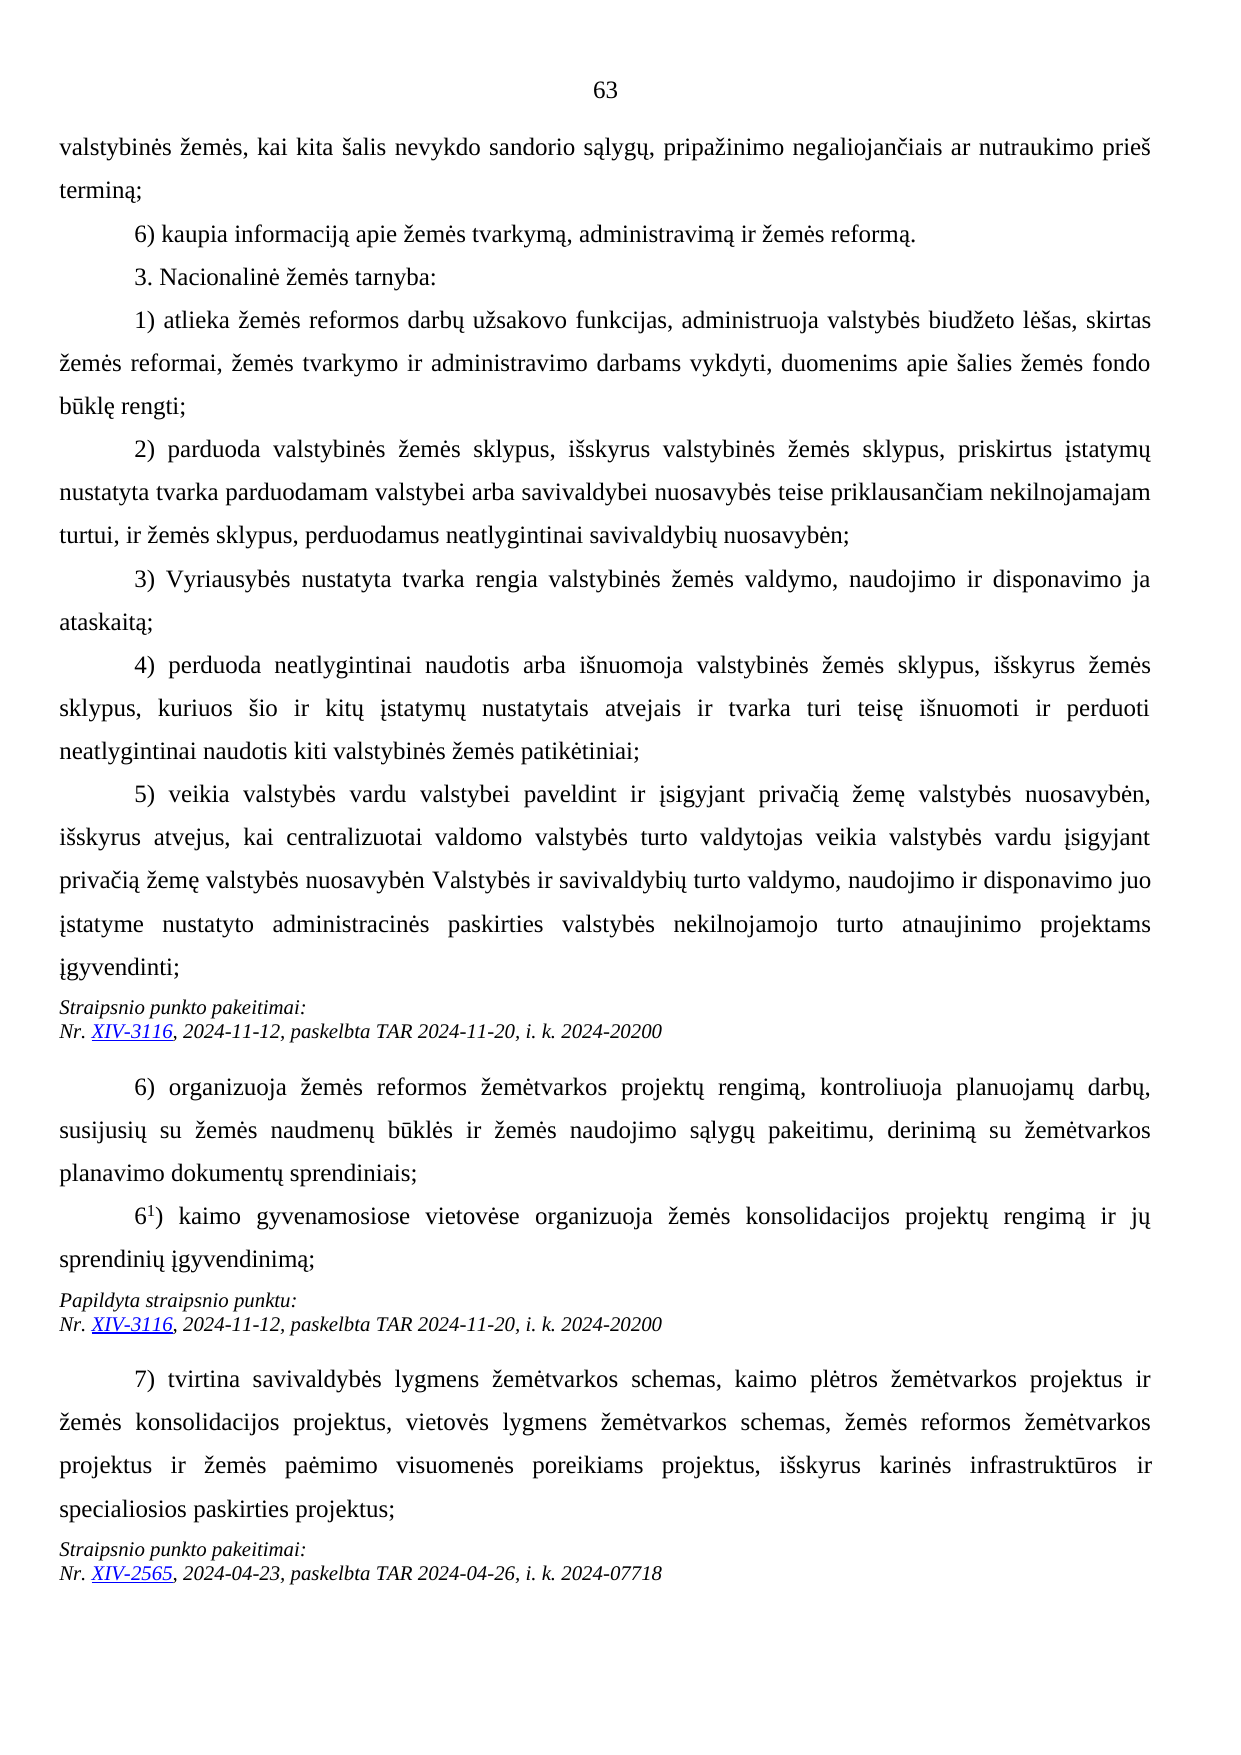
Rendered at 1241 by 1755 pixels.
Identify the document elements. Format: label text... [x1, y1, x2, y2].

text Straipsnio punkto pakeitimai: [59, 1537, 1152, 1561]
text 5) veikia valstybės vardu valstybei paveldint ir įsigyjant privačią žemę valstybės nuosavybėn, išskyrus atvejus, kai centralizuotai valdomo valstybės turto valdytojas veikia valstybės vardu įsigyjant privačią žemę valstybės nuosavybėn Valstybės ir savivaldybių turto valdymo, naudojimo ir disponavimo juo įstatyme nustatyto administracinės paskirties valstybės nekilnojamojo turto atnaujinimo projektams įgyvendinti; [59, 779, 1152, 981]
text 6) organizuoja žemės reformos žemėtvarkos projektų rengimą, kontroliuoja planuojamų darbų, susijusių su žemės naudmenų būklės ir žemės naudojimo sąlygų pakeitimu, derinimą su žemėtvarkos planavimo dokumentų sprendiniais; [59, 1072, 1152, 1187]
text 6) kaupia informaciją apie žemės tvarkymą, administravimą ir žemės reformą. [59, 219, 1152, 247]
text 61) kaimo gyvenamosiose vietovėse organizuoja žemės konsolidacijos projektų rengimą ir jų sprendinių įgyvendinimą; [59, 1201, 1152, 1273]
text Papildyta straipsnio punktu: [59, 1287, 1152, 1312]
text 3) Vyriausybės nustatyta tvarka rengia valstybinės žemės valdymo, naudojimo ir disponavimo ja ataskaitą; [59, 564, 1152, 636]
text valstybinės žemės, kai kita šalis nevykdo sandorio sąlygų, pripažinimo negaliojančiais ar nutraukimo prieš terminą; [59, 132, 1152, 204]
text 4) perduoda neatlygintinai naudotis arba išnuomoja valstybinės žemės sklypus, išskyrus žemės sklypus, kuriuos šio ir kitų įstatymų nustatytais atvejais ir tvarka turi teisę išnuomoti ir perduoti neatlygintinai naudotis kiti valstybinės žemės patikėtiniai; [59, 650, 1152, 765]
text Nr. XIV-2565, 2024-04-23, paskelbta TAR 2024-04-26, i. k. 2024-07718 [59, 1561, 1152, 1585]
text 1) atlieka žemės reformos darbų užsakovo funkcijas, administruoja valstybės biudžeto lėšas, skirtas žemės reformai, žemės tvarkymo ir administravimo darbams vykdyti, duomenims apie šalies žemės fondo būklę rengti; [59, 305, 1152, 420]
text Nr. XIV-3116, 2024-11-12, paskelbta TAR 2024-11-20, i. k. 2024-20200 [59, 1312, 1152, 1336]
text 3. Nacionalinė žemės tarnyba: [59, 262, 1152, 291]
text 7) tvirtina savivaldybės lygmens žemėtvarkos schemas, kaimo plėtros žemėtvarkos projektus ir žemės konsolidacijos projektus, vietovės lygmens žemėtvarkos schemas, žemės reformos žemėtvarkos projektus ir žemės paėmimo visuomenės poreikiams projektus, išskyrus karinės infrastruktūros ir specialiosios paskirties projektus; [59, 1364, 1152, 1522]
text 2) parduoda valstybinės žemės sklypus, išskyrus valstybinės žemės sklypus, priskirtus įstatymų nustatyta tvarka parduodamam valstybei arba savivaldybei nuosavybės teise priklausančiam nekilnojamajam turtui, ir žemės sklypus, perduodamus neatlygintinai savivaldybių nuosavybėn; [59, 434, 1152, 549]
text Straipsnio punkto pakeitimai: [59, 995, 1152, 1019]
text Nr. XIV-3116, 2024-11-12, paskelbta TAR 2024-11-20, i. k. 2024-20200 [59, 1019, 1152, 1043]
